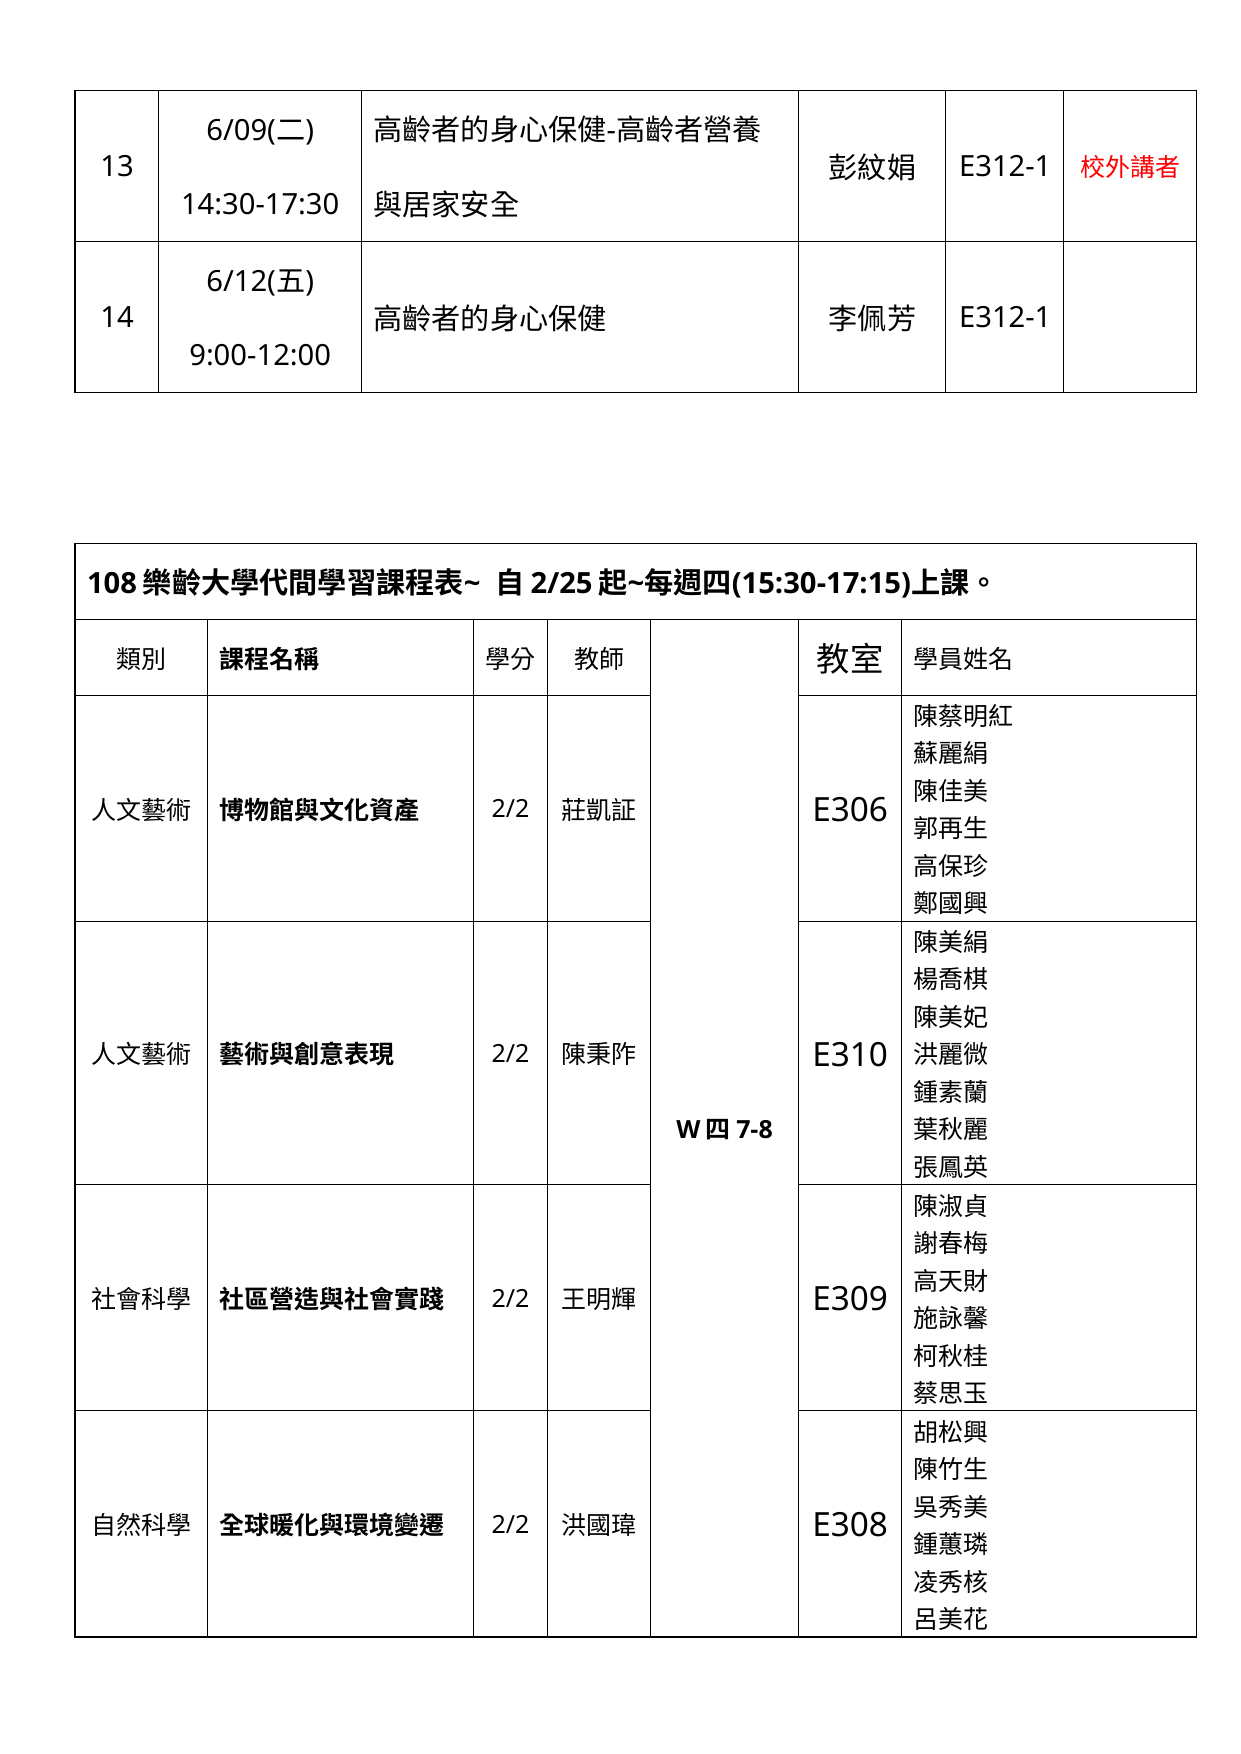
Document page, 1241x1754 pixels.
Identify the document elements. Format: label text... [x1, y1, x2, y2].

table_cell 課程名稱 [208, 620, 473, 695]
table_cell E312-1 [946, 242, 1063, 392]
table_cell 高齡者的身心保健 [362, 242, 798, 392]
table_cell 高齡者的身心保健-高齡者營養與居家安全 [362, 91, 798, 241]
table_cell E308 [799, 1411, 901, 1636]
table_cell 陳淑貞 謝春梅 高天財 施詠馨 柯秋桂 蔡思玉 [902, 1185, 1196, 1410]
table_cell E312-1 [946, 91, 1063, 241]
table_cell 陳美絹 楊喬棋 陳美妃 洪麗微 鍾素蘭 葉秋麗 張鳳英 [902, 922, 1196, 1184]
table_cell 王明輝 [548, 1185, 650, 1410]
table_cell E306 [799, 696, 901, 921]
table_cell 校外講者 [1064, 91, 1196, 241]
table_cell E310 [799, 922, 901, 1184]
table_cell 自然科學 [76, 1411, 207, 1636]
table_cell 胡松興 陳竹生 吳秀美 鍾蕙璘 凌秀核 呂美花 [902, 1411, 1196, 1636]
table_cell 人文藝術 [76, 696, 207, 921]
table_cell 彭紋娟 [799, 91, 945, 241]
table_header 108樂齡大學代間學習課程表~ 自2/25起~每週四(15:30-17:15)上課。 [76, 544, 1196, 619]
table_cell 6/12(五) 9:00-12:00 [159, 242, 361, 392]
table_cell 教室 [799, 620, 901, 695]
table_cell 14 [76, 242, 158, 392]
table_cell 洪國瑋 [548, 1411, 650, 1636]
table_cell 人文藝術 [76, 922, 207, 1184]
table_cell 全球暖化與環境變遷 [208, 1411, 473, 1636]
table_cell 6/09(二) 14:30-17:30 [159, 91, 361, 241]
table_cell 藝術與創意表現 [208, 922, 473, 1184]
table_cell 2/2 [474, 1185, 547, 1410]
table_cell 陳蔡明紅 蘇麗絹 陳佳美 郭再生 高保珍 鄭國興 [902, 696, 1196, 921]
table_cell 類別 [76, 620, 207, 695]
table_cell 學員姓名 [902, 620, 1196, 695]
table_cell 社區營造與社會實踐 [208, 1185, 473, 1410]
table_cell 13 [76, 91, 158, 241]
table_cell 2/2 [474, 922, 547, 1184]
table_cell 李佩芳 [799, 242, 945, 392]
table_cell 陳秉阼 [548, 922, 650, 1184]
table_cell [1064, 242, 1196, 392]
table_cell 莊凱証 [548, 696, 650, 921]
table_cell 教師 [548, 620, 650, 695]
table_cell W四 7-8 [651, 620, 798, 1636]
table_cell 2/2 [474, 1411, 547, 1636]
table_cell 博物館與文化資產 [208, 696, 473, 921]
table_cell 社會科學 [76, 1185, 207, 1410]
table_cell E309 [799, 1185, 901, 1410]
table_cell 2/2 [474, 696, 547, 921]
table_cell 學分 [474, 620, 547, 695]
